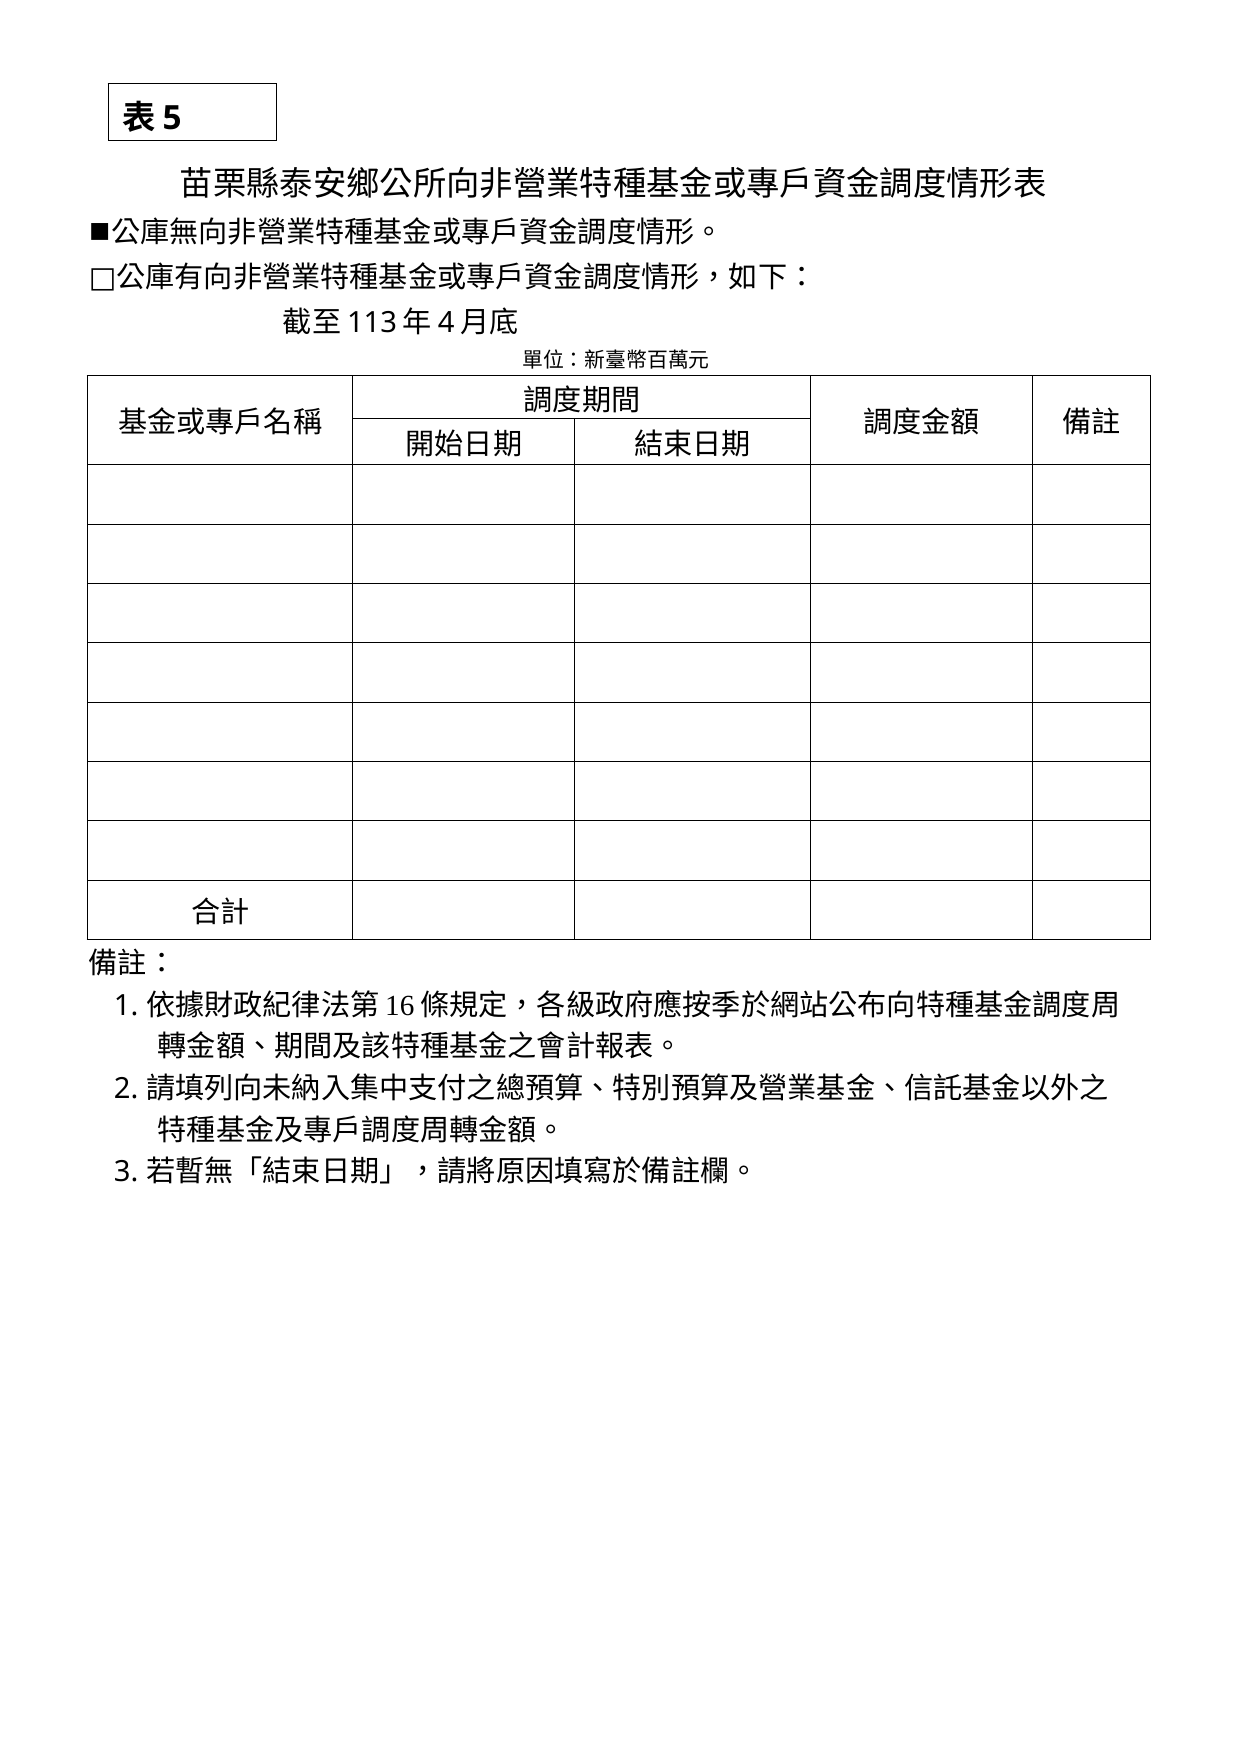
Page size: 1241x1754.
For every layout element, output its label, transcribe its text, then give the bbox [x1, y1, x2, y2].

text 苗栗縣泰安鄉公所向非營業特種基金或專戶資金調度情形表 [89, 162, 1137, 204]
table_cell [88, 643, 352, 702]
table_cell [353, 821, 574, 880]
table_cell [88, 762, 352, 820]
table_cell [353, 703, 574, 761]
table_cell [88, 525, 352, 583]
list 備註： [88, 940, 1137, 982]
table_cell [575, 525, 810, 583]
table_cell [1033, 881, 1150, 939]
table_cell 合計 [88, 881, 352, 939]
table_cell [1033, 703, 1150, 761]
table_cell [1033, 525, 1150, 583]
table_cell [1033, 584, 1150, 642]
table_cell [575, 643, 810, 702]
table_header 備註 [1033, 376, 1150, 464]
table_cell [88, 821, 352, 880]
text 1. 依據財政紀律法第16條規定，各級政府應按季於網站公布向特種基金調度周轉金額、期間及該特種基金之會計報表。 [114, 982, 1137, 1065]
table_cell 結束日期 [575, 419, 810, 464]
text 2. 請填列向未納入集中支付之總預算、特別預算及營業基金、信託基金以外之特種基金及專戶調度周轉金額。 [114, 1065, 1137, 1148]
table_cell [88, 584, 352, 642]
table_cell [575, 465, 810, 523]
table_header 調度金額 [811, 376, 1032, 464]
table_cell [811, 762, 1032, 820]
table_cell [353, 643, 574, 702]
text □公庫有向非營業特種基金或專戶資金調度情形，如下： [89, 259, 1137, 295]
table_cell [811, 525, 1032, 583]
table_cell [811, 821, 1032, 880]
text 單位：新臺幣百萬元 [89, 339, 1137, 375]
table_cell [811, 881, 1032, 939]
table_cell [1033, 762, 1150, 820]
table_cell [575, 762, 810, 820]
table_cell 開始日期 [353, 419, 574, 464]
table_cell [575, 881, 810, 939]
table_cell [575, 584, 810, 642]
table_cell [353, 584, 574, 642]
table_header 調度期間 [353, 376, 810, 418]
text 截至113年4月底 [89, 304, 1137, 339]
text 3. 若暫無「結束日期」，請將原因填寫於備註欄。 [114, 1148, 1137, 1190]
table_cell [575, 821, 810, 880]
table_cell [811, 703, 1032, 761]
table_cell [353, 881, 574, 939]
table_cell [811, 584, 1032, 642]
table_cell [1033, 643, 1150, 702]
table_cell [353, 525, 574, 583]
table_cell [811, 643, 1032, 702]
table_cell [88, 465, 352, 523]
table_cell [353, 762, 574, 820]
table_cell [1033, 465, 1150, 523]
table_cell [353, 465, 574, 523]
text 公庫無向非營業特種基金或專戶資金調度情形。 [89, 214, 1137, 250]
table_cell [811, 465, 1032, 523]
table_header 基金或專戶名稱 [88, 376, 352, 464]
table_cell [1033, 821, 1150, 880]
table_cell [88, 703, 352, 761]
table_cell [575, 703, 810, 761]
